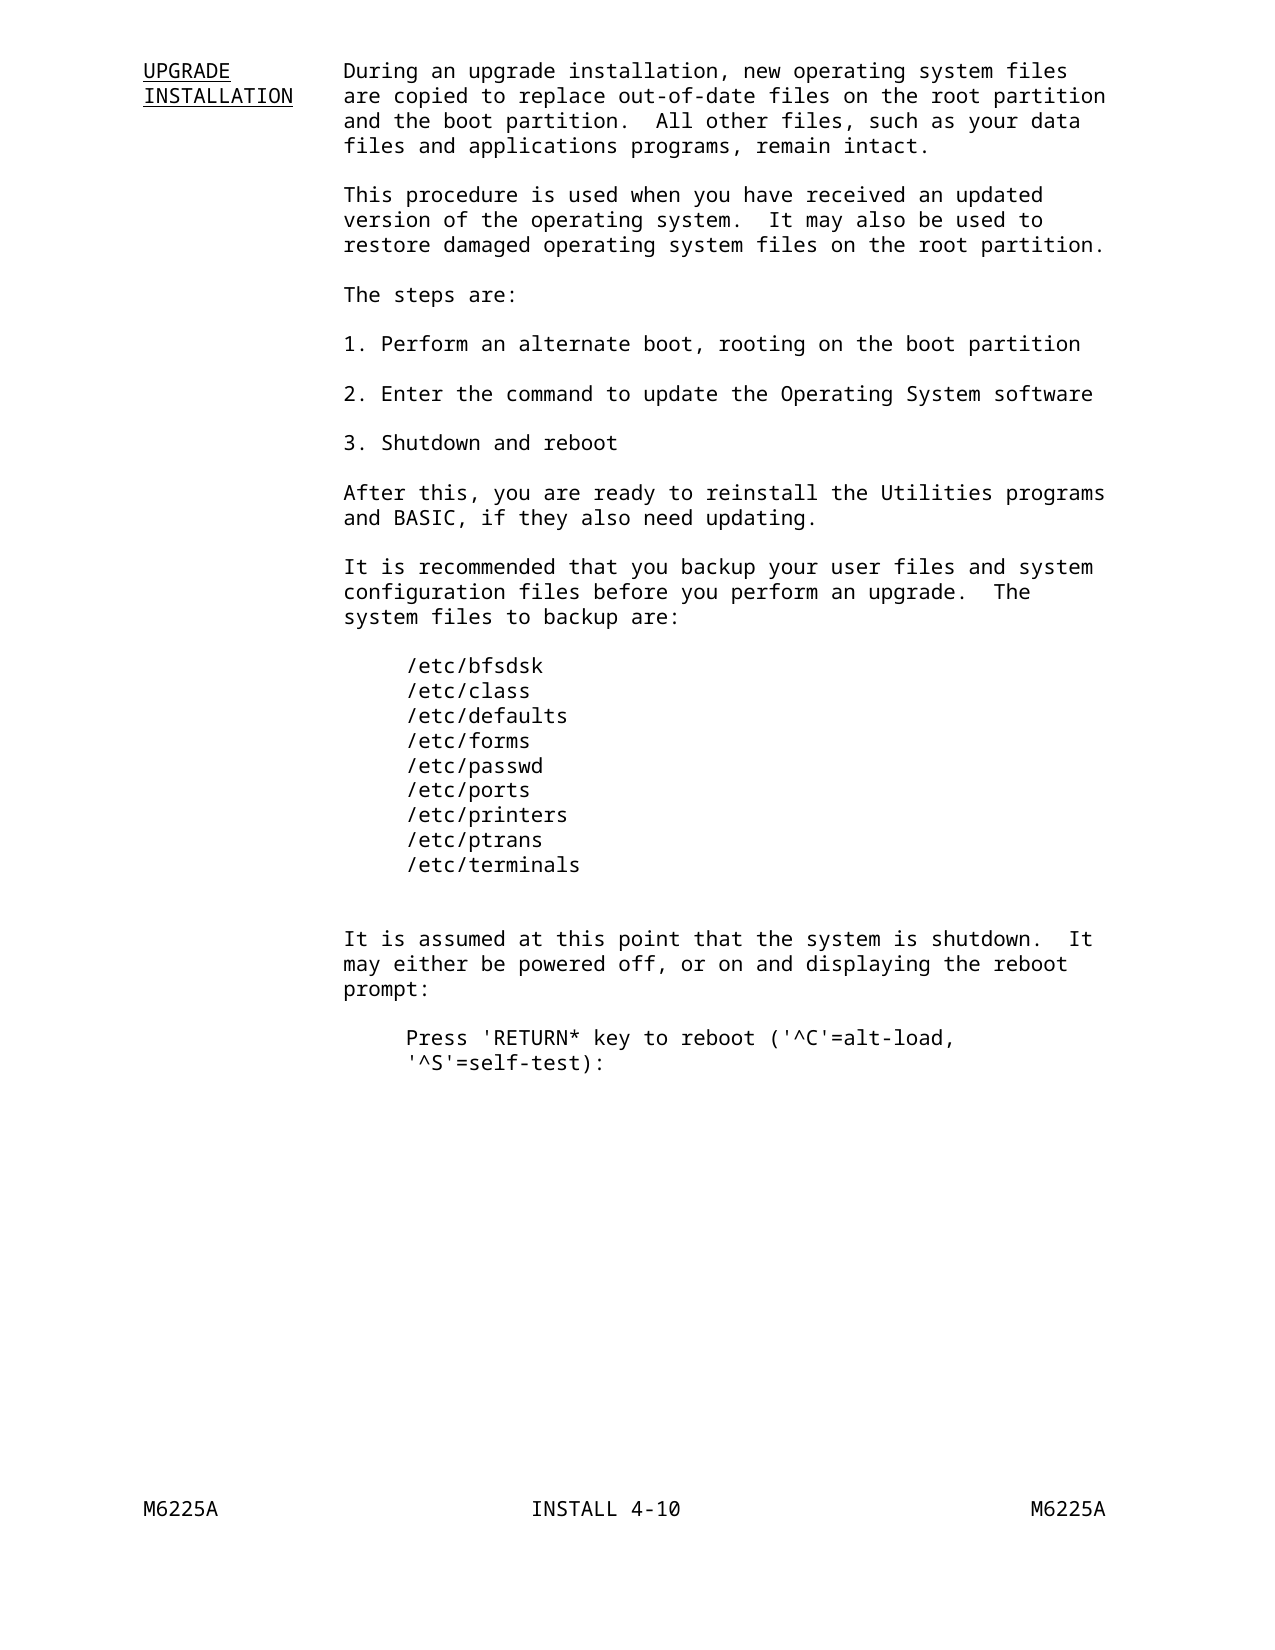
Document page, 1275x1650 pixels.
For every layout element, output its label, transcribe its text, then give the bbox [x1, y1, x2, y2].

text /etc/class [118, 679, 1145, 704]
text 2. Enter the command to update the Operating System software [118, 381, 1145, 406]
text 1. Perform an alternate boot, rooting on the boot partition [118, 332, 1145, 357]
text INSTALLATION are copied to replace out-of-date files on the root partition [118, 84, 1145, 109]
text /etc/ports [118, 778, 1145, 803]
text M6225A INSTALL 4-10 M6225A [118, 1497, 1145, 1522]
text Press 'RETURN* key to reboot ('^C'=alt-load, [118, 1026, 1145, 1051]
text After this, you are ready to reinstall the Utilities programs [118, 481, 1145, 505]
text It is assumed at this point that the system is shutdown. It [118, 927, 1145, 952]
text /etc/ptrans [118, 828, 1145, 852]
text It is recommended that you backup your user files and system [118, 555, 1145, 580]
text version of the operating system. It may also be used to [118, 208, 1145, 233]
text The steps are: [118, 282, 1145, 307]
text /etc/passwd [118, 753, 1145, 778]
text '^S'=self-test): [118, 1051, 1145, 1076]
text /etc/forms [118, 728, 1145, 753]
text /etc/bfsdsk [118, 654, 1145, 679]
text may either be powered off, or on and displaying the reboot [118, 952, 1145, 976]
text system files to backup are: [118, 604, 1145, 629]
text This procedure is used when you have received an updated [118, 183, 1145, 208]
text /etc/printers [118, 803, 1145, 828]
text and the boot partition. All other files, such as your data [118, 109, 1145, 133]
text restore damaged operating system files on the root partition. [118, 233, 1145, 257]
text prompt: [118, 976, 1145, 1001]
text UPGRADE During an upgrade installation, new operating system files [118, 59, 1145, 84]
text /etc/terminals [118, 852, 1145, 877]
text 3. Shutdown and reboot [118, 431, 1145, 456]
text files and applications programs, remain intact. [118, 133, 1145, 158]
text /etc/defaults [118, 704, 1145, 728]
text and BASIC, if they also need updating. [118, 505, 1145, 530]
text configuration files before you perform an upgrade. The [118, 580, 1145, 604]
